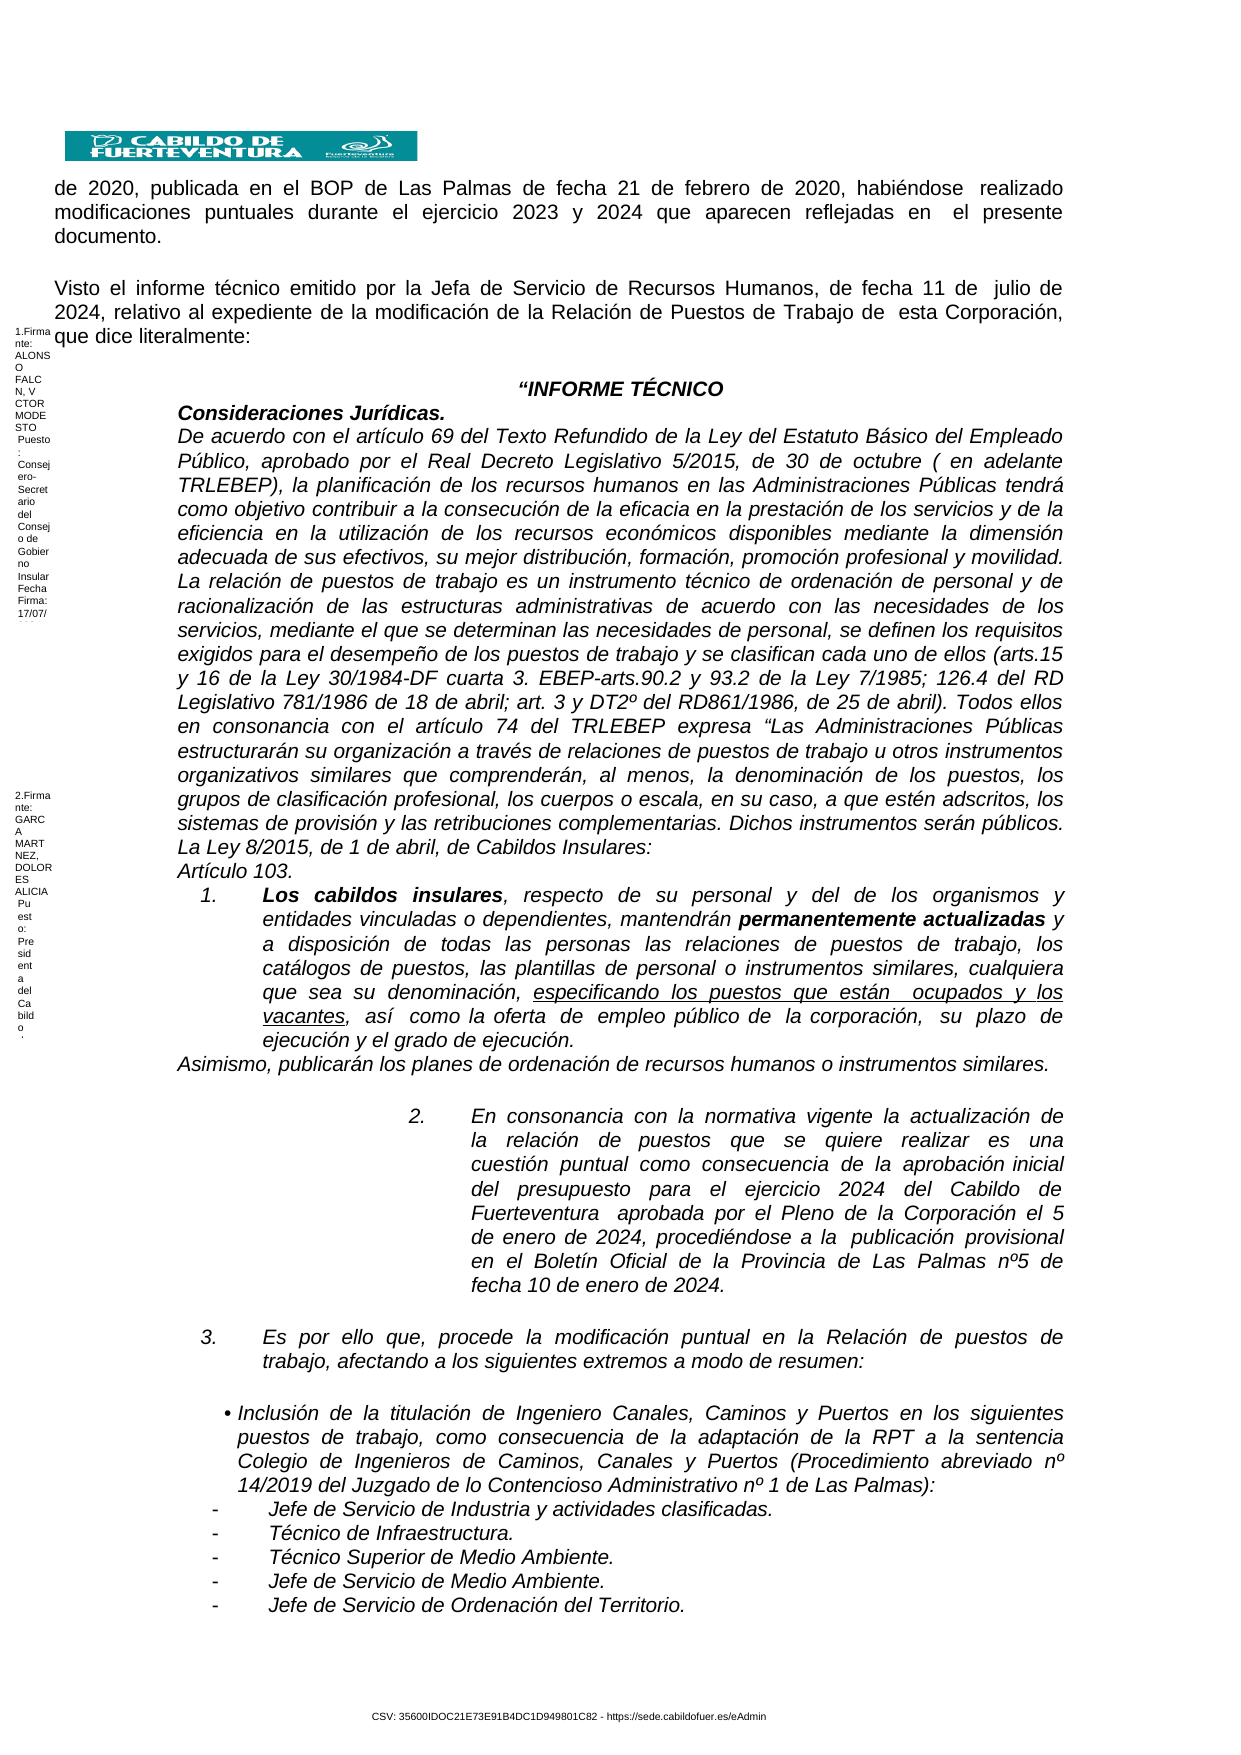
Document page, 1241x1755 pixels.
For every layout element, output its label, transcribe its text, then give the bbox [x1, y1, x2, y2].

list En consonancia con la normativa vigente la actualización de la relación de puestos que se quiere realizar es una cuestión puntual como consecuencia de la aprobación inicial del presupuesto para el ejercicio 2024 del Cabildo de Fuerteventura aprobada por el Pleno de la Corporación el 5 de enero de 2024, procediéndose a la publicación provisional en el Boletín Oficial de la Provincia de Las Palmas nº5 de fecha 10 de enero de 2024. [408, 1104, 1064, 1297]
text 2.Firmante: GARC A MART NEZ, DOLORES ALICIA [15, 790, 52, 897]
list Jefe de Servicio de Ordenación del Territorio. [212, 1593, 1241, 1617]
text Visto el informe técnico emitido por la Jefa de Servicio de Recursos Humanos, de fecha 11 de julio de 2024, relativo al expediente de la modificación de la Relación de Puestos de Trabajo de esta Corporación, que dice literalmente: [54, 276, 1064, 348]
list Jefe de Servicio de Medio Ambiente. [212, 1569, 1241, 1593]
list Inclusión de la titulación de Ingeniero Canales, Caminos y Puertos en los siguientes puestos de trabajo, como consecuencia de la adaptación de la RPT a la sentencia Colegio de Ingenieros de Caminos, Canales y Puertos (Procedimiento abreviado nº 14/2019 del Juzgado de lo Contencioso Administrativo nº 1 de Las Palmas): [224, 1401, 1064, 1497]
text De acuerdo con el artículo 69 del Texto Refundido de la Ley del Estatuto Básico del Empleado Público, aprobado por el Real Decreto Legislativo 5/2015, de 30 de octubre ( en adelante TRLEBEP), la planificación de los recursos humanos en las Administraciones Públicas tendrá como objetivo contribuir a la consecución de la eficacia en la prestación de los servicios y de la eficiencia en la utilización de los recursos económicos disponibles mediante la dimensión adecuada de sus efectivos, su mejor distribución, formación, promoción profesional y movilidad. La relación de puestos de trabajo es un instrumento técnico de ordenación de personal y de racionalización de las estructuras administrativas de acuerdo con las necesidades de los servicios, mediante el que se determinan las necesidades de personal, se definen los requisitos exigidos para el desempeño de los puestos de trabajo y se clasifican cada uno de ellos (arts.15 y 16 de la Ley 30/1984-DF cuarta 3. EBEP-arts.90.2 y 93.2 de la Ley 7/1985; 126.4 del RD Legislativo 781/1986 de 18 de abril; art. 3 y DT2º del RD861/1986, de 25 de abril). Todos ellos en consonancia con el artículo 74 del TRLEBEP expresa “Las Administraciones Públicas estructurarán su organización a través de relaciones de puestos de trabajo u otros instrumentos organizativos similares que comprenderán, al menos, la denominación de los puestos, los grupos de clasificación profesional, los cuerpos o escala, en su caso, a que estén adscritos, los sistemas de provisión y las retribuciones complementarias. Dichos instrumentos serán públicos. La Ley 8/2015, de 1 de abril, de Cabildos Insulares: [177, 424, 1064, 859]
list Técnico de Infraestructura. [212, 1521, 1241, 1545]
text Asimismo, publicarán los planes de ordenación de recursos humanos o instrumentos similares. [177, 1052, 1241, 1076]
text 1.Firmante: ALONSO FALC N, V CTOR MODESTO [15, 326, 52, 433]
subtitle Consideraciones Jurídicas. [177, 400, 448, 424]
text de 2020, publicada en el BOP de Las Palmas de fecha 21 de febrero de 2020, habiéndose realizado modificaciones puntuales durante el ejercicio 2023 y 2024 que aparecen reflejadas en el presente documento. [54, 176, 1064, 248]
list Es por ello que, procede la modificación puntual en la Relación de puestos de trabajo, afectando a los siguientes extremos a modo de resumen: [200, 1325, 1064, 1373]
list Jefe de Servicio de Industria y actividades clasificadas. [212, 1497, 1241, 1521]
picture [65, 131, 418, 161]
text Puesto: Consejero-Secretario del Consejo de Gobierno Insular Fecha Firma: 17/07/2024 11:57:58 [18, 434, 51, 621]
list Técnico Superior de Medio Ambiente. [212, 1545, 1241, 1569]
list Los cabildos insulares, respecto de su personal y del de los organismos y entidades vinculadas o dependientes, mantendrán permanentemente actualizadas y a disposición de todas las personas las relaciones de puestos de trabajo, los catálogos de puestos, las plantillas de personal o instrumentos similares, cualquiera que sea su denominación, especificando los puestos que están ocupados y los vacantes, así como la oferta de empleo público de la corporación, su plazo de ejecución y el grado de ejecución. [200, 883, 1064, 1052]
text Puesto: Presidenta del Cabildo de Fuerteventura Fecha Firma: 17/07/2024 12:50:33 [18, 898, 34, 1038]
text Artículo 103. [177, 859, 1241, 883]
text “INFORME TÉCNICO [517, 377, 1241, 401]
picture [366, 1708, 957, 1725]
